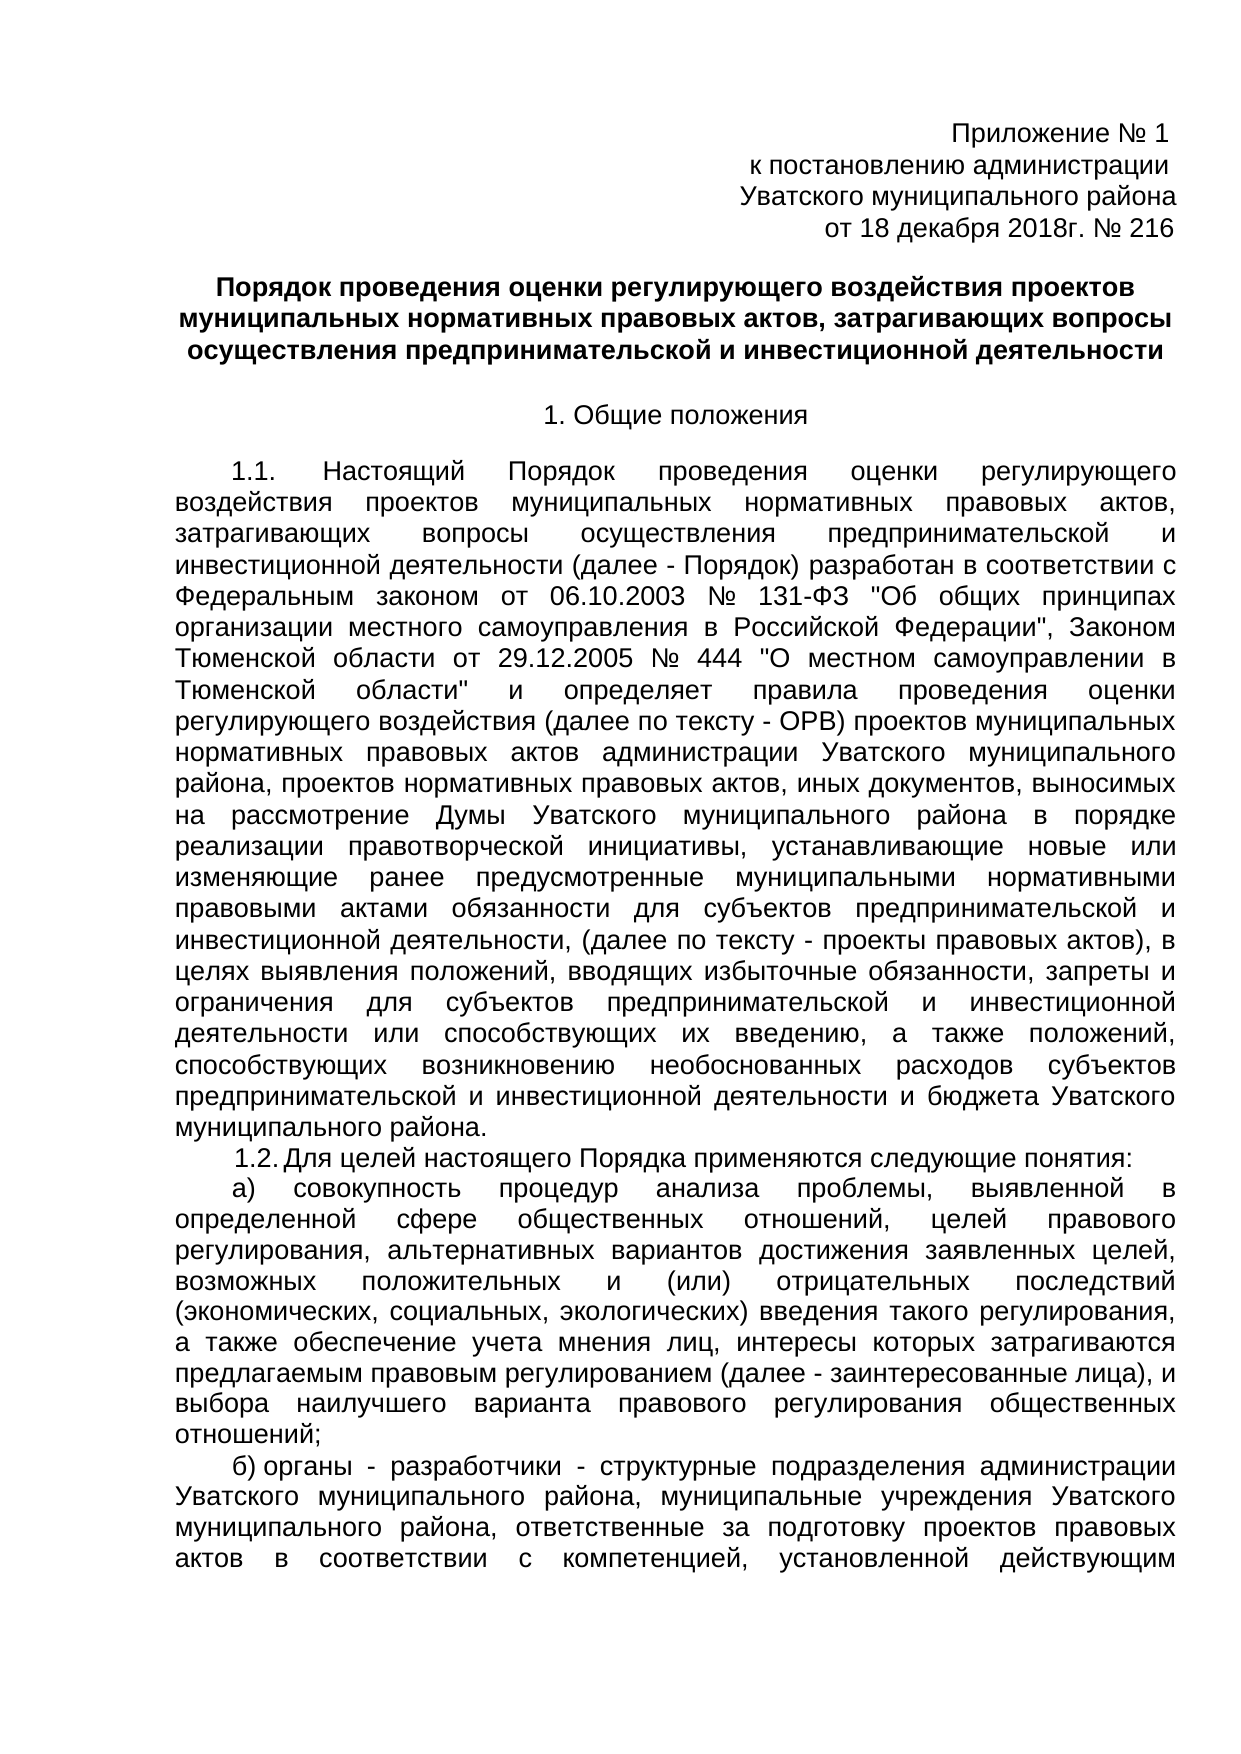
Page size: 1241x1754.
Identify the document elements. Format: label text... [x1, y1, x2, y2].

text а) совокупность процедур анализа проблемы, выявленной в определенной сфере общественных отношений, целей правового регулирования, альтернативных вариантов достижения заявленных целей, возможных положительных и (или) отрицательных последствий (экономических, социальных, экологических) введения такого регулирования, а также обеспечение учета мнения лиц, интересы которых затрагиваются предлагаемым правовым регулированием (далее - заинтересованные лица), и выбора наилучшего варианта правового регулирования общественных отношений; [174, 1173, 1177, 1450]
text Приложение № 1 [534, 118, 1177, 149]
text от 18 декабря 2018г. № 216 [174, 212, 1174, 244]
text к постановлению администрации [534, 149, 1177, 181]
text 1.1. Настоящий Порядок проведения оценки регулирующего воздействия проектов муниципальных нормативных правовых актов, затрагивающих вопросы осуществления предпринимательской и инвестиционной деятельности (далее - Порядок) разработан в соответствии с Федеральным законом от 06.10.2003 № 131-ФЗ "Об общих принципах организации местного самоуправления в Российской Федерации", Законом Тюменской области от 29.12.2005 № 444 "О местном самоуправлении в Тюменской области" и определяет правила проведения оценки регулирующего воздействия (далее по тексту - ОРВ) проектов муниципальных нормативных правовых актов администрации Уватского муниципального района, проектов нормативных правовых актов, иных документов, выносимых на рассмотрение Думы Уватского муниципального района в порядке реализации правотворческой инициативы, устанавливающие новые или изменяющие ранее предусмотренные муниципальными нормативными правовыми актами обязанности для субъектов предпринимательской и инвестиционной деятельности, (далее по тексту - проекты правовых актов), в целях выявления положений, вводящих избыточные обязанности, запреты и ограничения для субъектов предпринимательской и инвестиционной деятельности или способствующих их введению, а также положений, способствующих возникновению необоснованных расходов субъектов предпринимательской и инвестиционной деятельности и бюджета Уватского муниципального района. [174, 455, 1177, 1142]
text 1.2. Для целей настоящего Порядка применяются следующие понятия: [234, 1142, 1177, 1173]
text б) органы - разработчики - структурные подразделения администрации Уватского муниципального района, муниципальные учреждения Уватского муниципального района, ответственные за подготовку проектов правовых актов в соответствии с компетенцией, установленной действующим [174, 1451, 1177, 1573]
text 1. Общие положения [174, 399, 1177, 430]
text Порядок проведения оценки регулирующего воздействия проектов муниципальных нормативных правовых актов, затрагивающих вопросы осуществления предпринимательской и инвестиционной деятельности [174, 271, 1177, 366]
text Уватского муниципального района [534, 181, 1177, 212]
